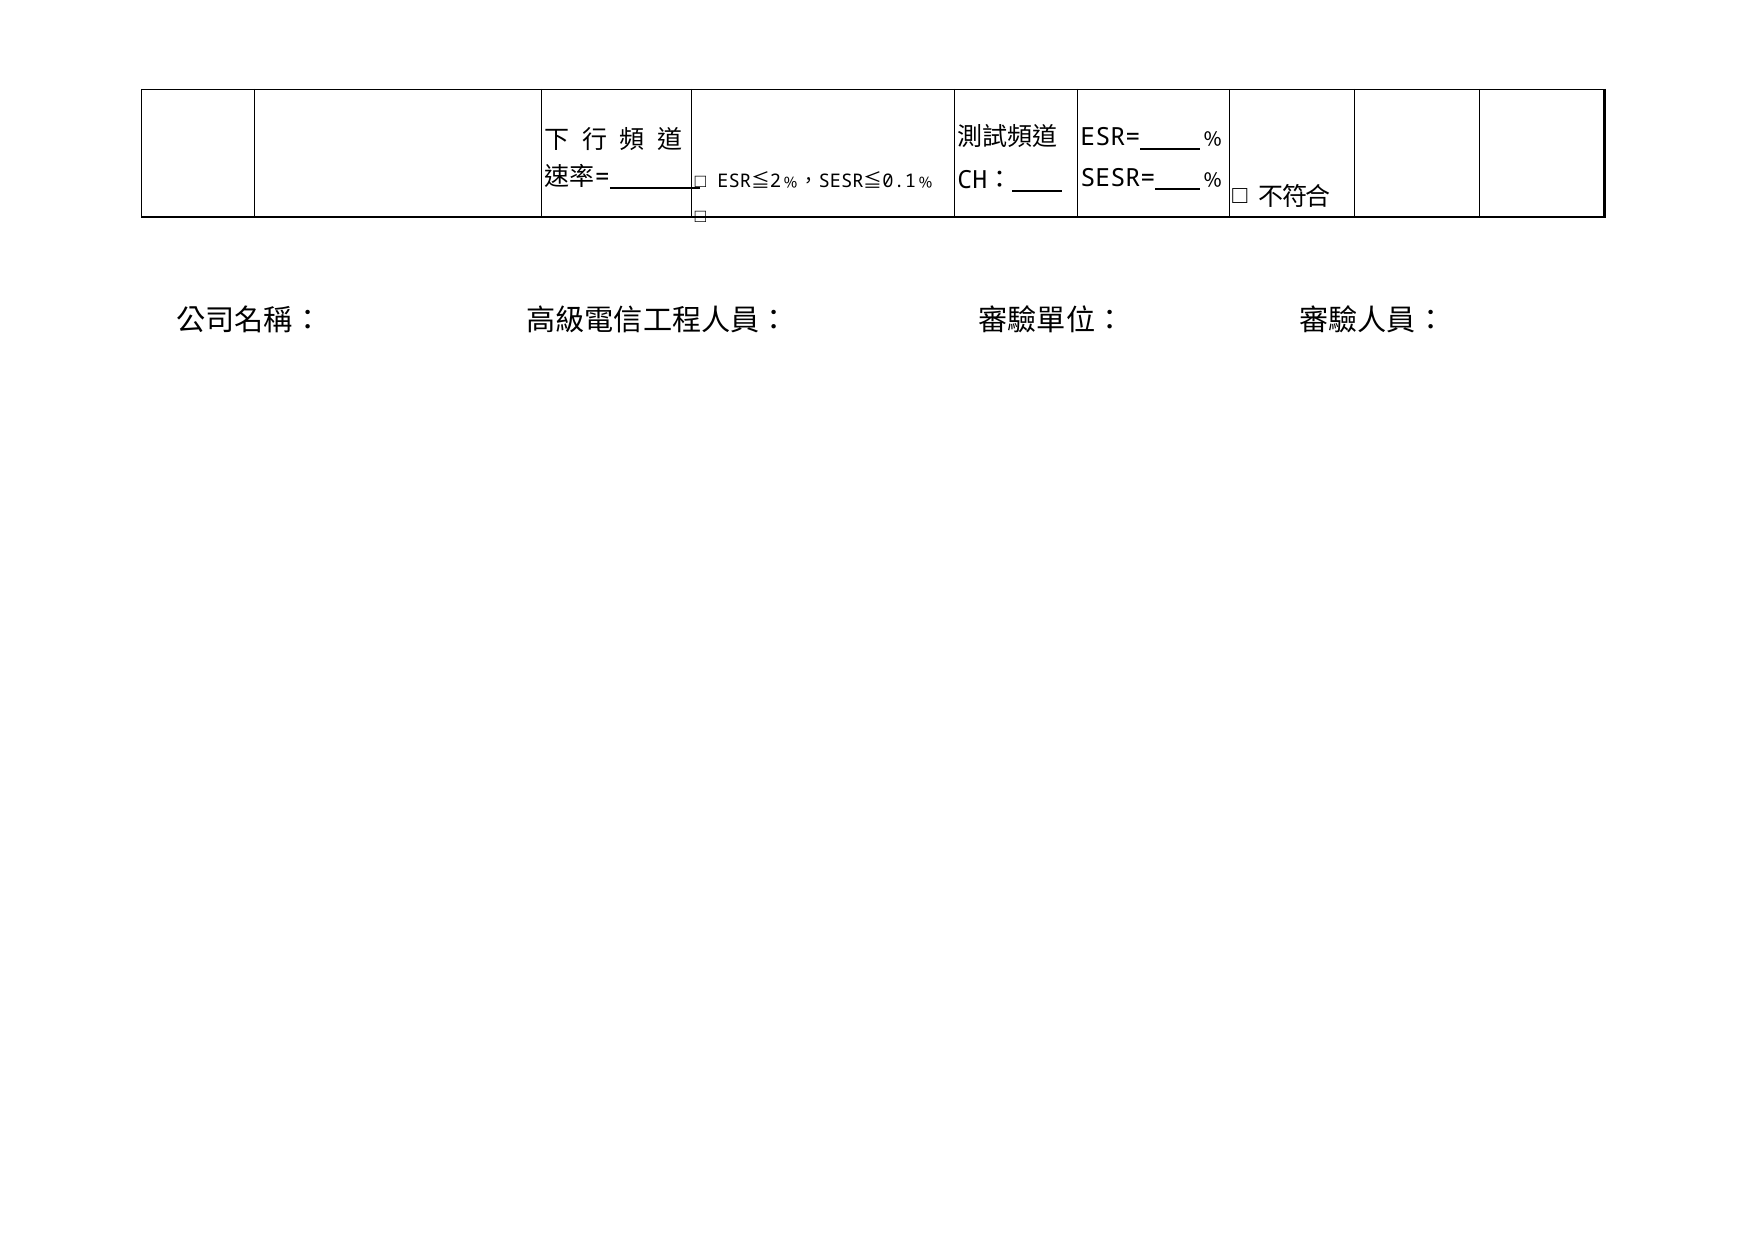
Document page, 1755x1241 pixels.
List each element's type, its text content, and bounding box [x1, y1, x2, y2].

table_cell [142, 90, 254, 216]
table_cell [1355, 90, 1479, 216]
table_cell 上行頻道： Ping長度至少1024bytes Ping次數至少1000次 每次Ping回應時間≦100ms，否則視同timeout。 Ping timeout次數≦10次 下行頻道： (1)測試時間60分鐘 (2)測試標準: □ ESR≦2﹪，SESR≦0.1﹪ □ ESR≦3.75﹪，SESR≦0.1﹪ [692, 90, 954, 216]
table_cell [255, 90, 541, 216]
text 公司名稱： 高級電信工程人員： 審驗單位： 審驗人員： [89, 276, 1695, 339]
table_cell ESR= ﹪ SESR= ﹪ [1078, 90, 1229, 216]
table_cell [1480, 90, 1603, 216]
table_cell 測試頻道 CH： [955, 90, 1077, 216]
table_cell 符合 不符合 [1230, 90, 1354, 216]
table_cell 下 行 頻 道 速率= [542, 90, 691, 216]
